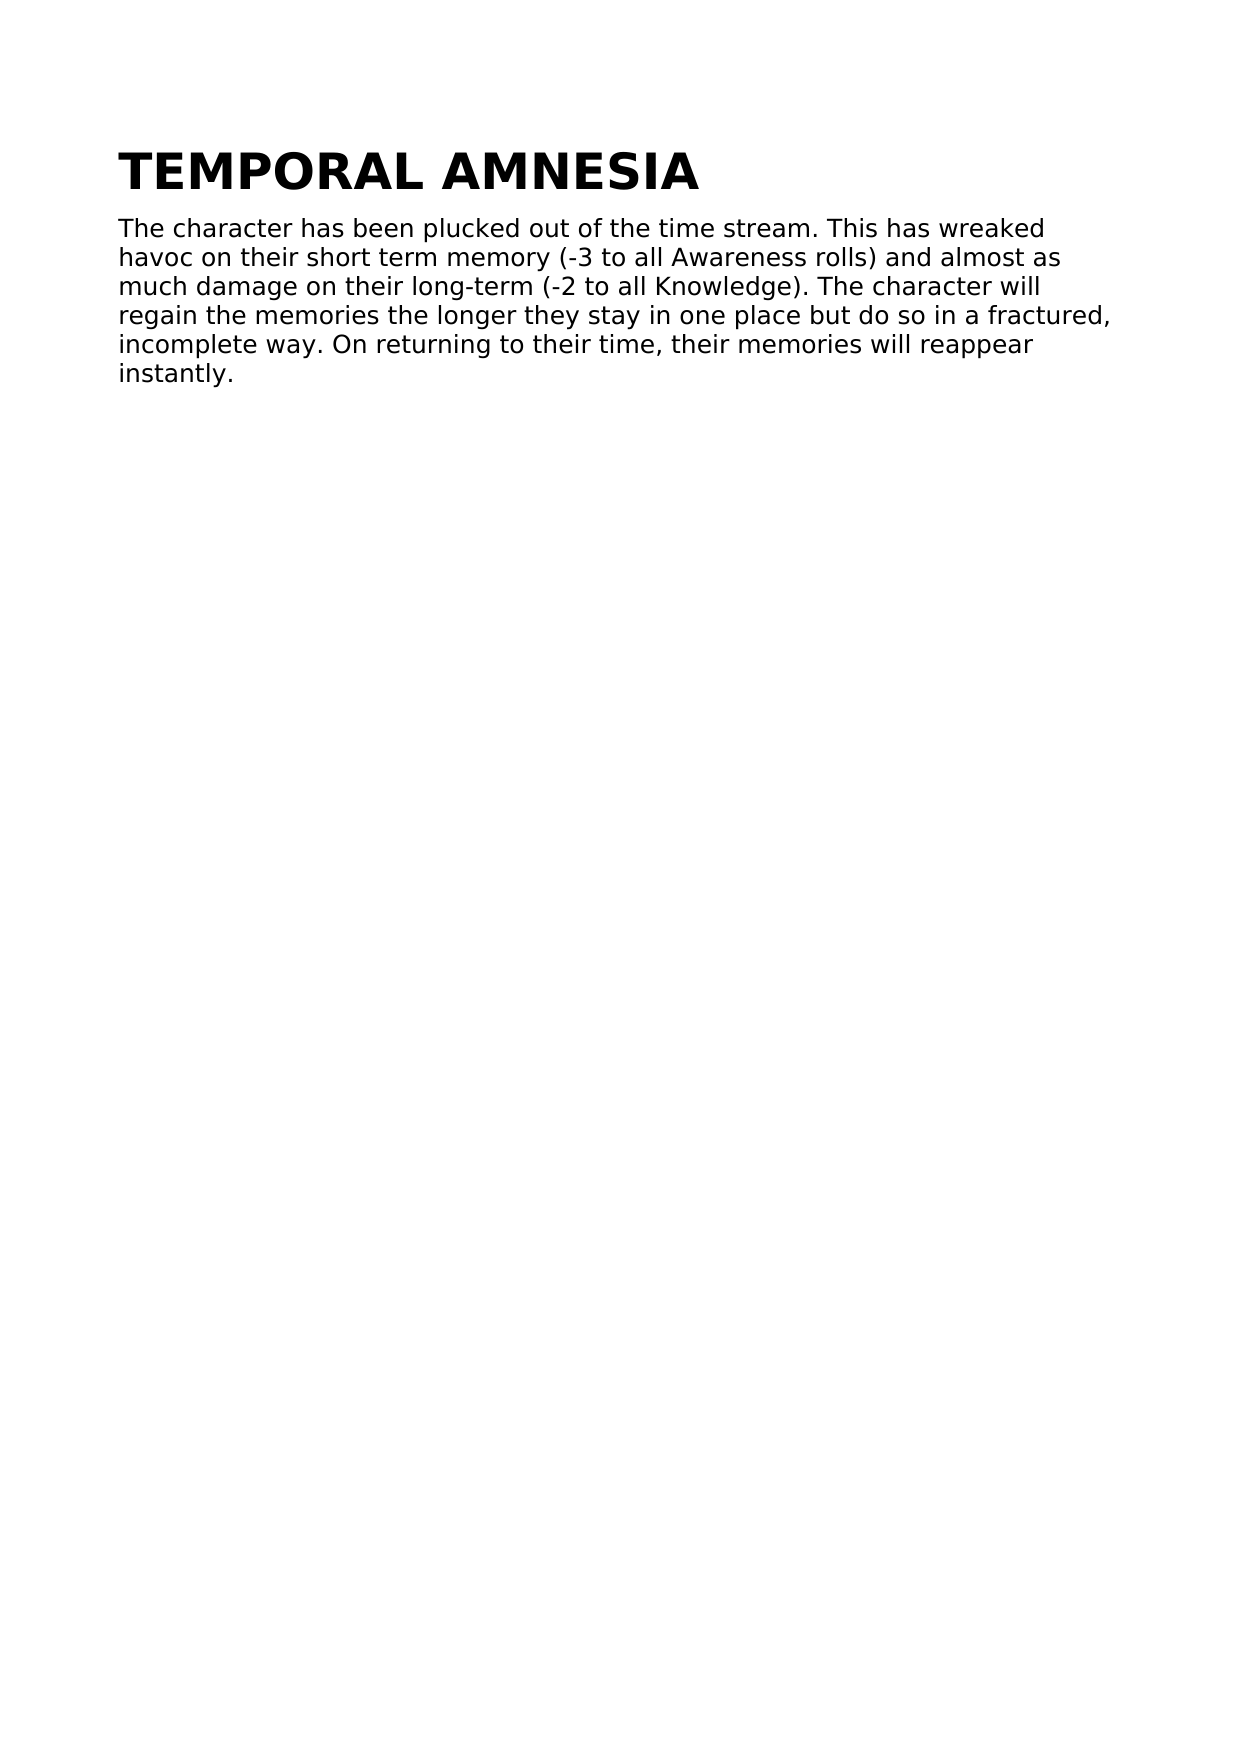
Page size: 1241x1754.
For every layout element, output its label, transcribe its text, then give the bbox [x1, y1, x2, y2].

subtitle TEMPORAL AMNESIA [118, 143, 1122, 201]
text The character has been plucked out of the time stream. This has wreaked havoc on their short term memory (-3 to all Awareness rolls) and almost as much damage on their long-term (-2 to all Knowledge). The character will regain the memories the longer they stay in one place but do so in a fractured, incomplete way. On returning to their time, their memories will reappear instantly. [118, 214, 1122, 389]
